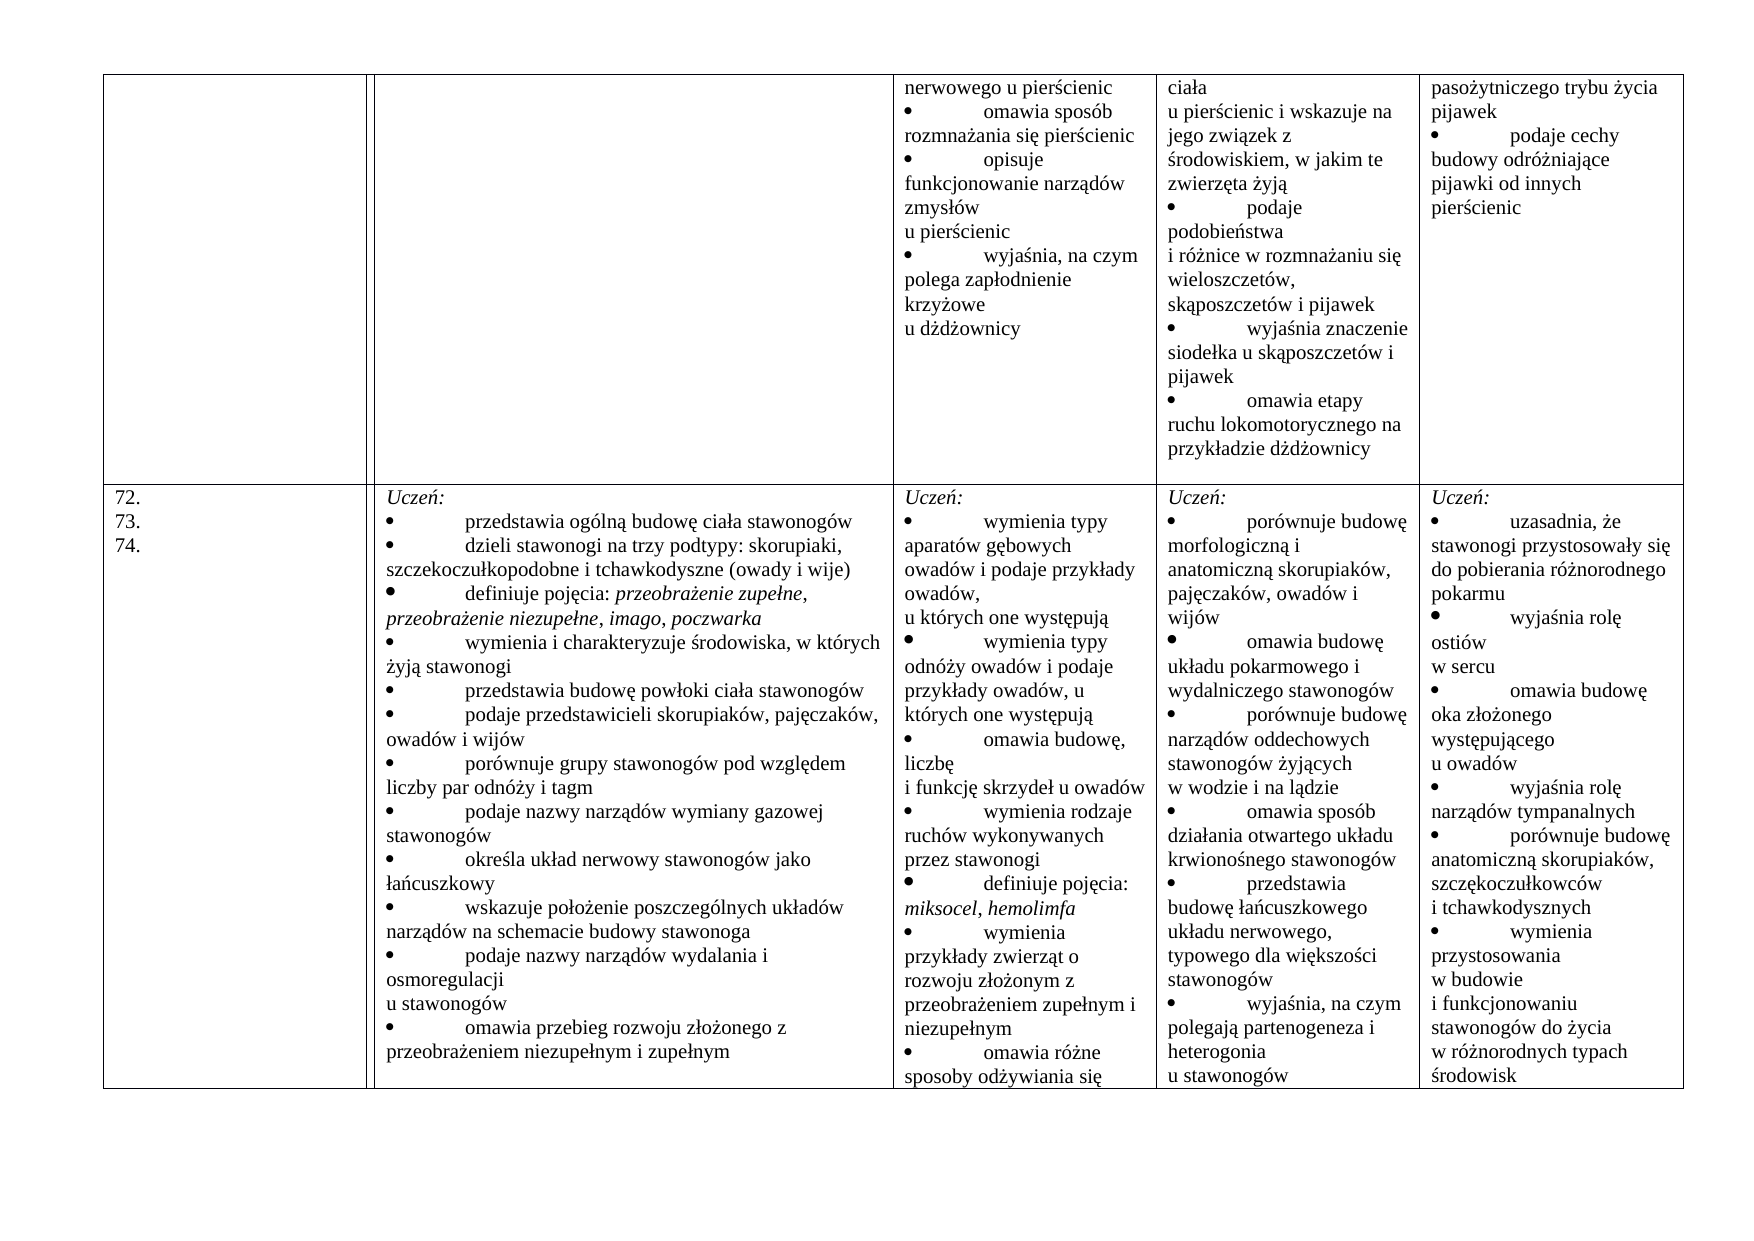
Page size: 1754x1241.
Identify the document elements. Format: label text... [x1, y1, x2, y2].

table_cell [104, 75, 366, 484]
table_cell Uczeń: omawia budowę morfologiczną odcinka głowowego ciała nereidy omawia budowę morfologiczną parapodium nereidy wyjaśnia działanie szkieletu hydraulicznego u dżdżownicy wykazuje związek między budową morfologiczną i anatomiczną a przystosowaniem do pasożytniczego trybu życia pijawek podaje cechy budowy odróżniające pijawki od innych pierścienic [1420, 75, 1683, 484]
table_cell Uczeń: omawia budowę układu pokarmowego pierścienic omawia wewnętrzną budowę ciała pierścienic na przykładzie dżdżownicy wyjaśnia, w jaki sposób u pierścienic zachodzi wymiana gazowa i transport substancji omawia budowę układów krwionośnego i nerwowego u pierścienic omawia sposób rozmnażania się pierścienic opisuje funkcjonowanie narządów zmysłów u pierścienic wyjaśnia, na czym polega zapłodnienie krzyżowe u dżdżownicy [894, 75, 1156, 484]
table_cell Uczeń: uzasadnia, że stawonogi przystosowały się do pobierania różnorodnego pokarmu wyjaśnia rolę ostiów w sercu omawia budowę oka złożonego występującego u owadów wyjaśnia rolę narządów tympanalnych porównuje budowę anatomiczną skorupiaków, szczękoczułkowców i tchawkodysznych wymienia przystosowania w budowie i funkcjonowaniu stawonogów do życia w różnorodnych typach środowisk wyjaśnia różnice w przebiegu rozwoju złożonego z przeobrażeniem niezupełnym i z przeobrażeniem zupełnym wyjaśnia regulację hormonalną u owadów na przykładzie regulacji procesu linienia [1420, 485, 1683, 1088]
table_cell Uczeń: przedstawia ogólną budowę ciała pierścienic definiuje pojęcia: segmentacja (metameria), hydroszkielet, cefalizacja, zapłodnienie krzyżowe charakteryzuje tryb życia pierścienic wymienia grupy systematyczne należące do pierścienic i podaje ich przedstawicieli podaje nazwę typu układu wydalniczego pierścienic wymienia cechy budowy anatomicznej wspólne dla wszystkich pierścienic wymienia cechy budowy pijawek o znaczeniu adaptacyjnym do pasożytniczego trybu życia omawia znaczenie pierścienic w przyrodzie i dla człowieka [375, 75, 893, 484]
table_cell [104, 485, 366, 1088]
table_cell Stawonogi – zwierzęta o członowanych odnóżach [367, 485, 374, 1088]
table_cell Uczeń: porównuje budowę morfologiczną i anatomiczną skorupiaków, pajęczaków, owadów i wijów omawia budowę układu pokarmowego i wydalniczego stawonogów porównuje budowę narządów oddechowych stawonogów żyjących w wodzie i na lądzie omawia sposób działania otwartego układu krwionośnego stawonogów przedstawia budowę łańcuszkowego układu nerwowego, typowego dla większości stawonogów wyjaśnia, na czym polegają partenogeneza i heterogonia u stawonogów wyjaśnia rolę pokładełka [1157, 485, 1419, 1088]
table_cell Pierścienice – bezkręgowce o wyraźnej metamerii [367, 75, 374, 484]
table_cell Uczeń: przedstawia ogólną budowę ciała stawonogów dzieli stawonogi na trzy podtypy: skorupiaki, szczekoczułkopodobne i tchawkodyszne (owady i wije) definiuje pojęcia: przeobrażenie zupełne, przeobrażenie niezupełne, imago, poczwarka wymienia i charakteryzuje środowiska, w których żyją stawonogi przedstawia budowę powłoki ciała stawonogów podaje przedstawicieli skorupiaków, pajęczaków, owadów i wijów porównuje grupy stawonogów pod względem liczby par odnóży i tagm podaje nazwy narządów wymiany gazowej stawonogów określa układ nerwowy stawonogów jako łańcuszkowy wskazuje położenie poszczególnych układów narządów na schemacie budowy stawonoga podaje nazwy narządów wydalania i osmoregulacji u stawonogów omawia przebieg rozwoju złożonego z przeobrażeniem niezupełnym i zupełnym [375, 485, 893, 1088]
